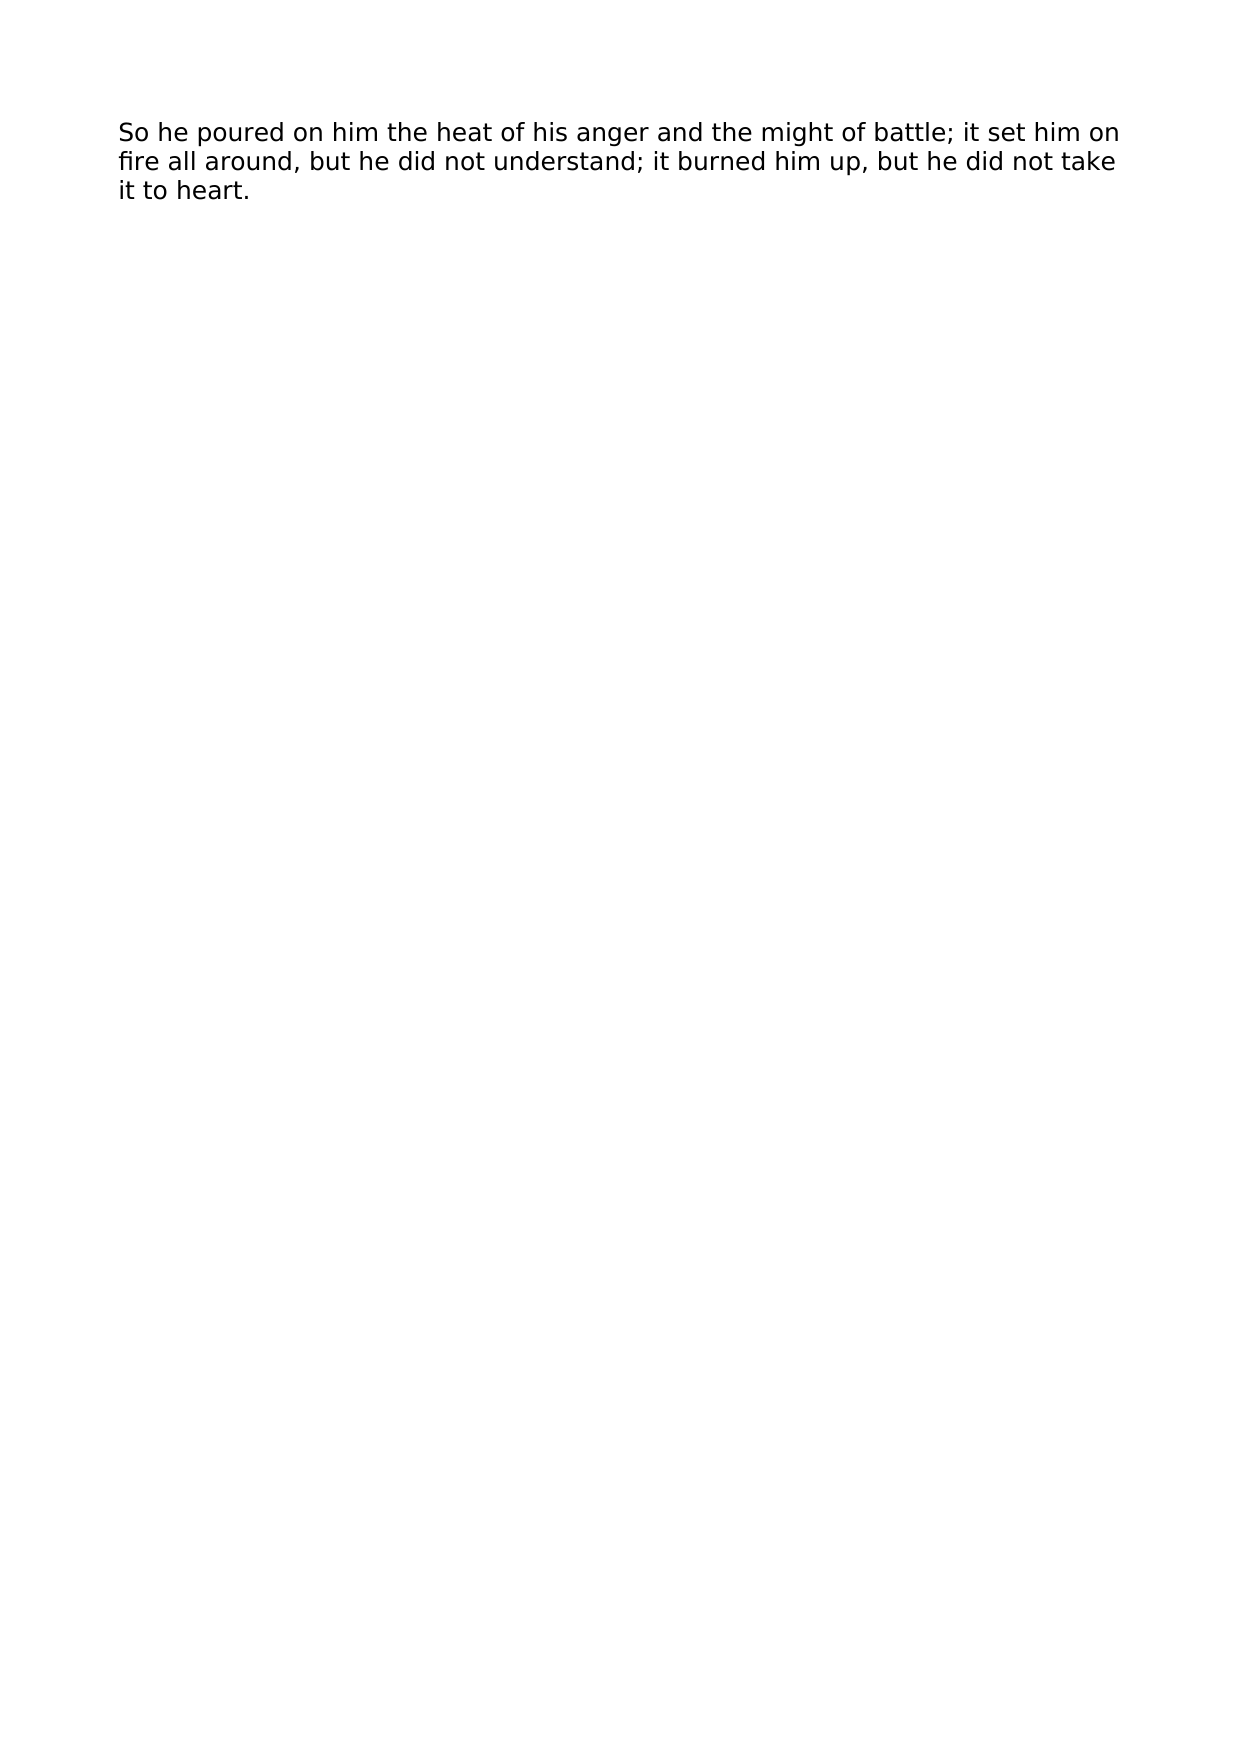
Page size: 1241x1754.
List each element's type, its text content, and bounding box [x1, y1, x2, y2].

text So he poured on him the heat of his anger and the might of battle; it set him on fire all around, but he did not understand; it burned him up, but he did not take it to heart. [118, 118, 1122, 206]
